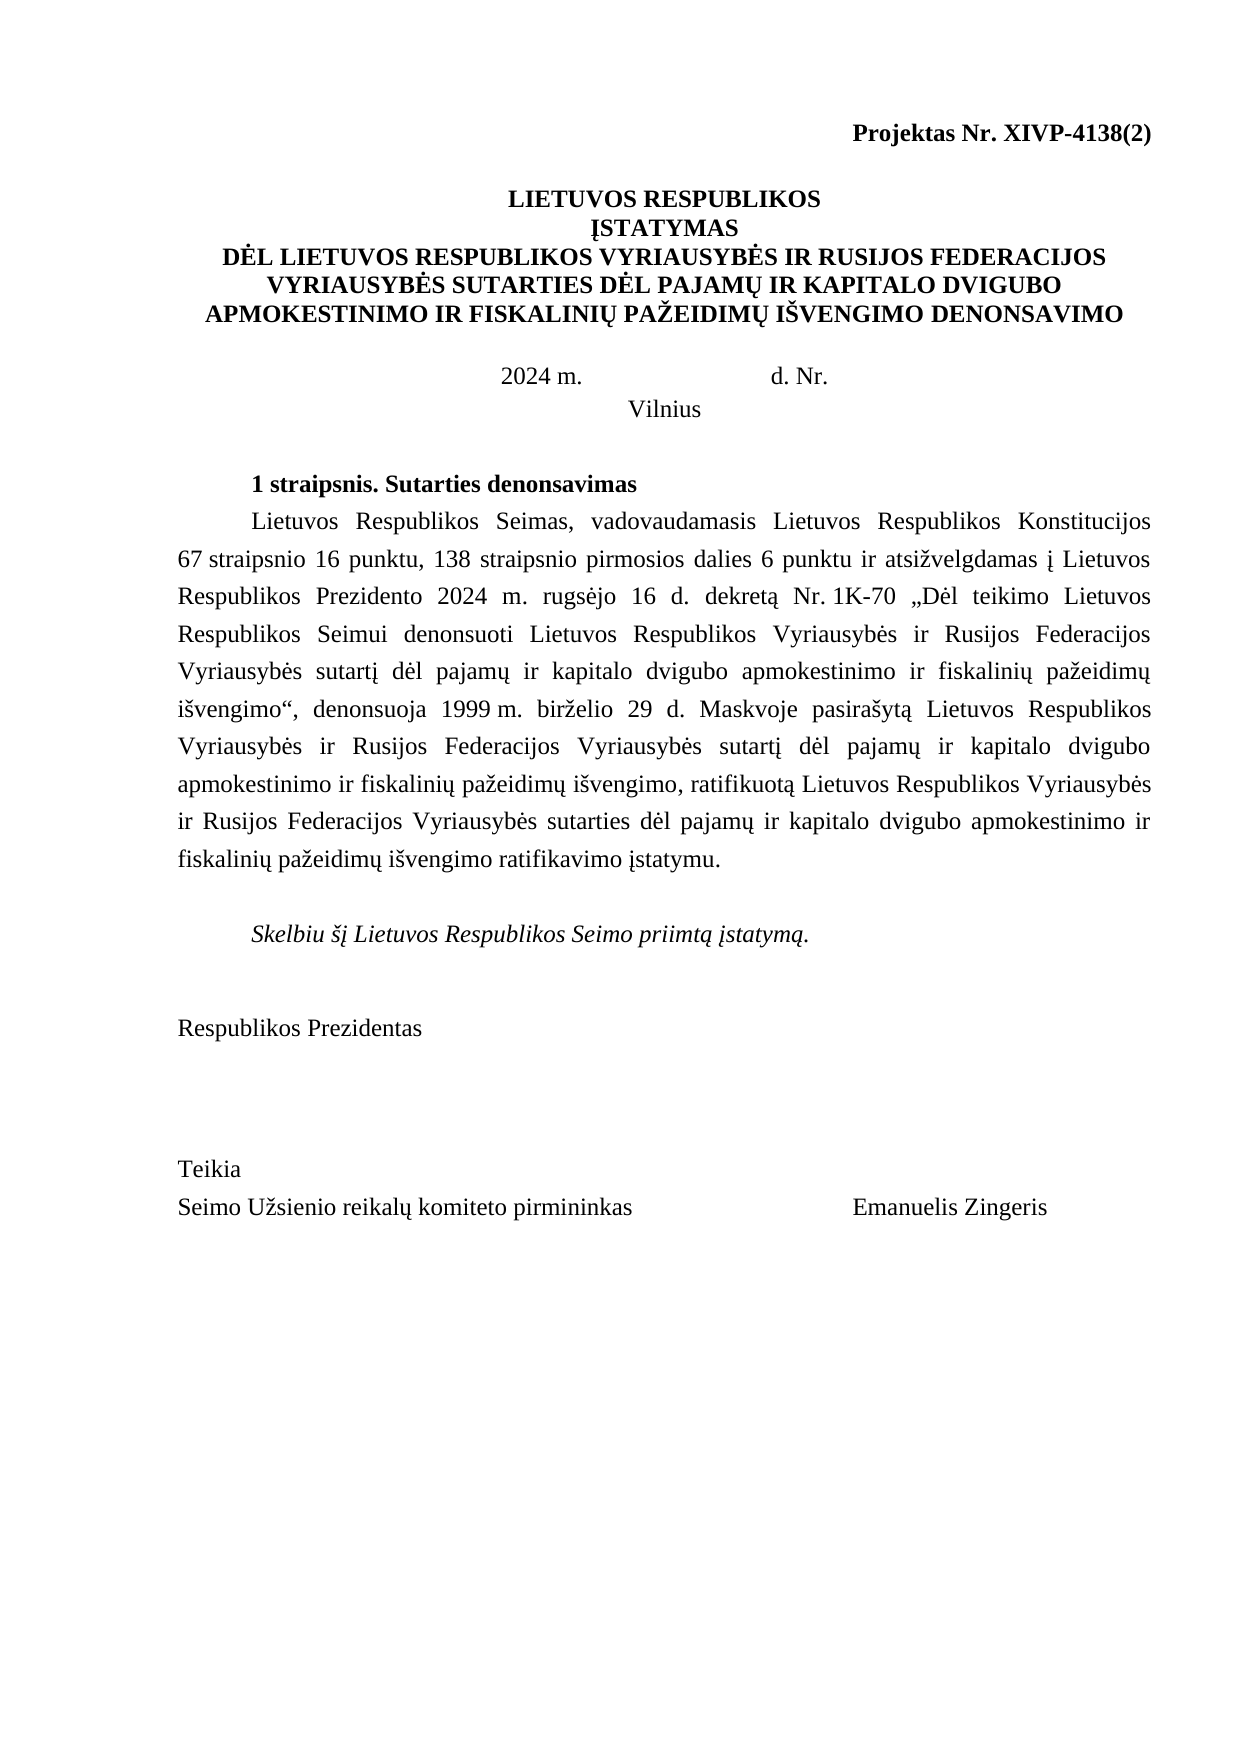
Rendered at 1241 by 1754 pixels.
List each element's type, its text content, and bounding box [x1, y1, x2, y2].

text Projektas Nr. XIVP-4138(2) [177, 118, 1152, 147]
text 2024 m. d. Nr. [177, 361, 1152, 390]
text Teikia [177, 1146, 1152, 1183]
text Seimo Užsienio reikalų komiteto pirmininkas Emanuelis Zingeris [177, 1183, 1152, 1221]
text Lietuvos Respublikos Seimas, vadovaudamasis Lietuvos Respublikos Konstitucijos 67 straipsnio 16 punktu, 138 straipsnio pirmosios dalies 6 punktu ir atsižvelgdamas į Lietuvos Respublikos Prezidento 2024 m. rugsėjo 16 d. dekretą Nr. 1K-70 „Dėl teikimo Lietuvos Respublikos Seimui denonsuoti Lietuvos Respublikos Vyriausybės ir Rusijos Federacijos Vyriausybės sutartį dėl pajamų ir kapitalo dvigubo apmokestinimo ir fiskalinių pažeidimų išvengimo“, denonsuoja 1999 m. birželio 29 d. Maskvoje pasirašytą Lietuvos Respublikos Vyriausybės ir Rusijos Federacijos Vyriausybės sutartį dėl pajamų ir kapitalo dvigubo apmokestinimo ir fiskalinių pažeidimų išvengimo, ratifikuotą Lietuvos Respublikos Vyriausybės ir Rusijos Federacijos Vyriausybės sutarties dėl pajamų ir kapitalo dvigubo apmokestinimo ir fiskalinių pažeidimų išvengimo ratifikavimo įstatymu. [177, 497, 1152, 872]
text LIETUVOS RESPUBLIKOS [177, 184, 1152, 213]
text Vilnius [177, 394, 1152, 423]
text Respublikos Prezidentas [177, 1013, 1152, 1042]
text 1 straipsnis. Sutarties denonsavimas [177, 460, 1152, 497]
text Skelbiu šį Lietuvos Respublikos Seimo priimtą įstatymą. [177, 910, 1152, 947]
text DĖL LIETUVOS RESPUBLIKOS VYRIAUSYBĖS IR RUSIJOS FEDERACIJOS VYRIAUSYBĖS SUTARTIES DĖL PAJAMŲ IR KAPITALO DVIGUBO APMOKESTINIMO IR FISKALINIŲ PAŽEIDIMŲ IŠVENGIMO DENONSAVIMO [177, 242, 1152, 328]
text ĮSTATYMAS [177, 213, 1152, 242]
